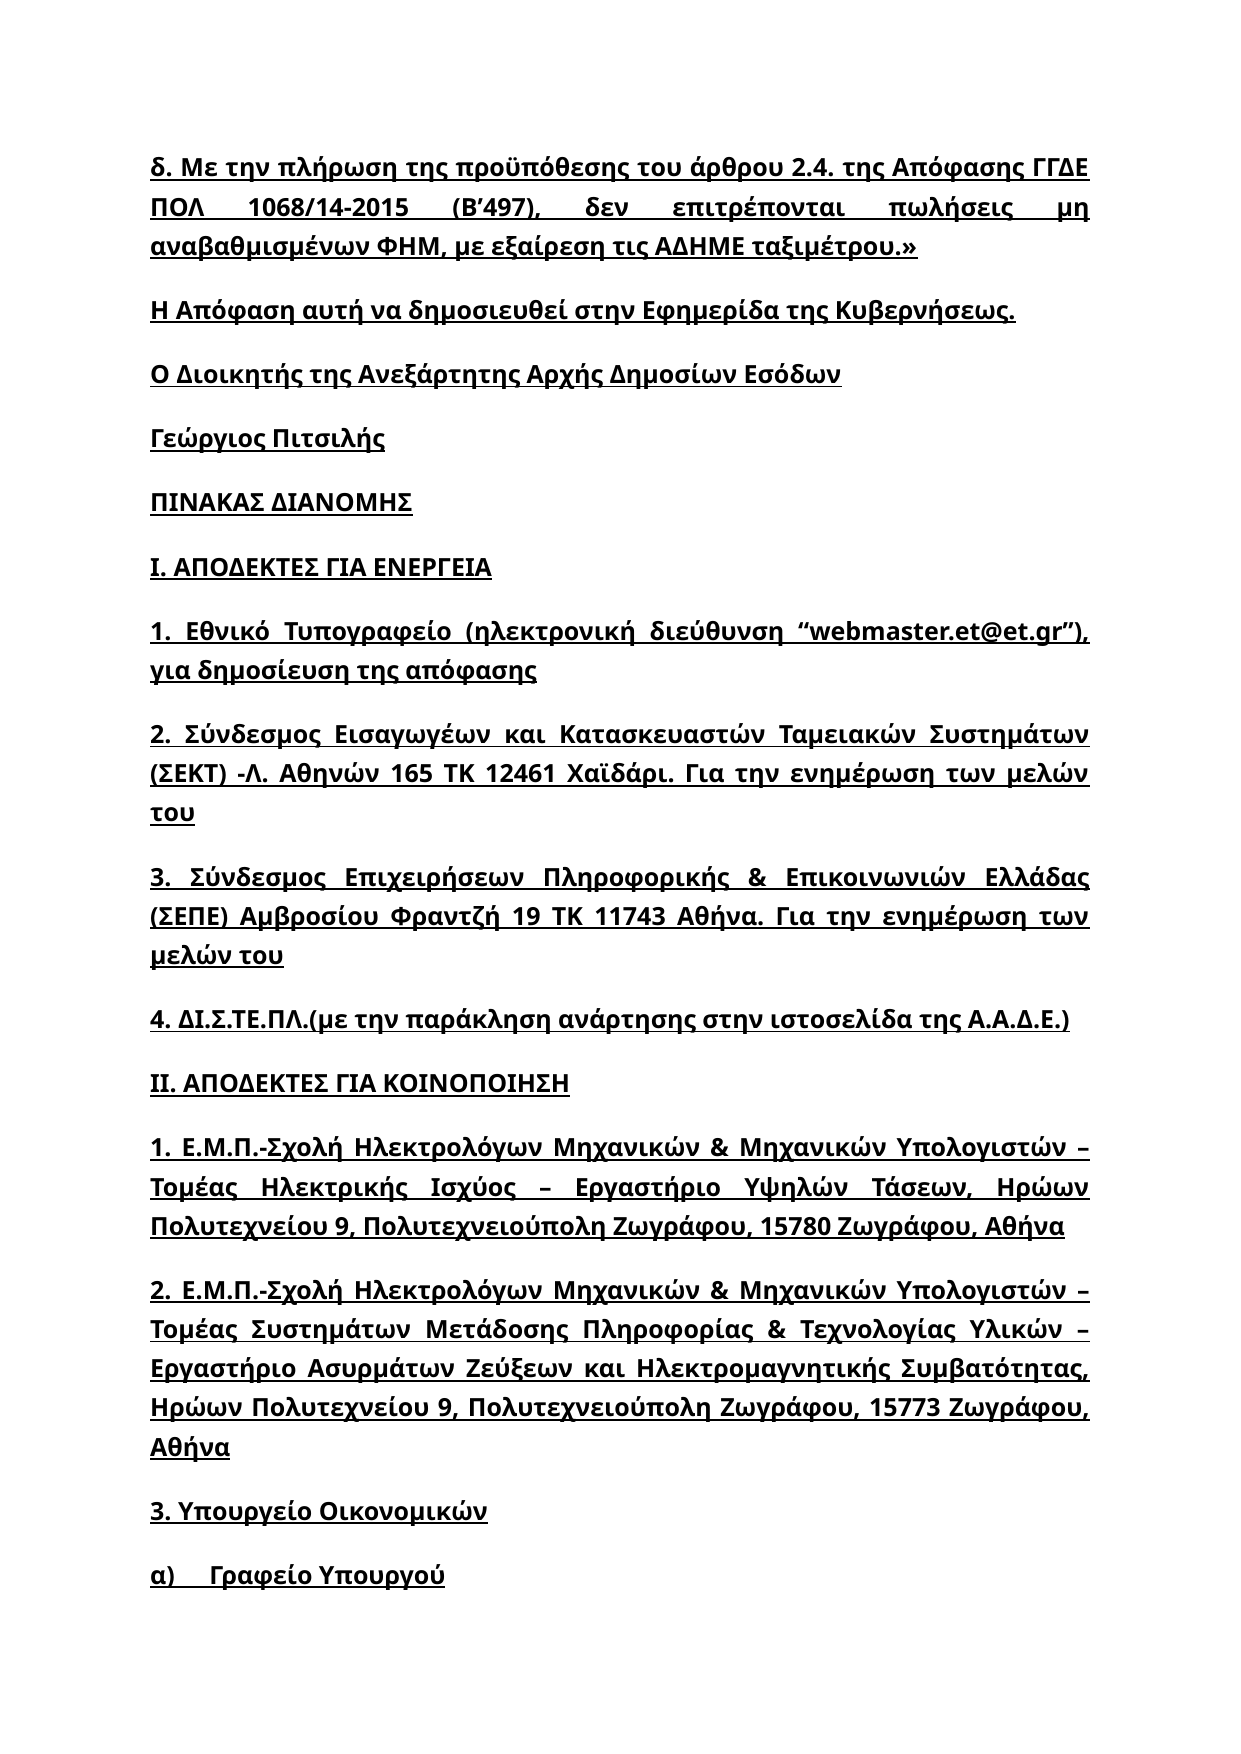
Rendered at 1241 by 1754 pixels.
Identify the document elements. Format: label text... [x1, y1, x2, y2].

text ΠΟΛ 1068/14-2015 (Β’497), δεν επιτρέπονται πωλήσεις μη [150, 181, 1090, 218]
text 3. Σύνδεσμος Επιχειρήσεων Πληροφορικής & Επικοινωνιών Ελλάδας [150, 859, 1090, 888]
text 2. Ε.Μ.Π.-Σχολή Ηλεκτρολόγων Μηχανικών & Μηχανικών Υπολογιστών – [150, 1272, 1090, 1301]
text Η Απόφαση αυτή να δημοσιευθεί στην Εφημερίδα της Κυβερνήσεως. [150, 292, 1090, 327]
text ΙΙ. ΑΠΟΔΕΚΤΕΣ ΓΙΑ ΚΟΙΝΟΠΟΙΗΣΗ [150, 1066, 1090, 1100]
text Αθήνα [150, 1421, 1090, 1463]
text 1. Ε.Μ.Π.-Σχολή Ηλεκτρολόγων Μηχανικών & Μηχανικών Υπολογιστών – [150, 1130, 1090, 1159]
text Τομέας Συστημάτων Μετάδοσης Πληροφορίας & Τεχνολογίας Υλικών – [150, 1303, 1090, 1341]
text Ο Διοικητής της Ανεξάρτητης Αρχής Δημοσίων Εσόδων [150, 357, 1090, 391]
text μελών του [150, 929, 1090, 972]
text Τομέας Ηλεκτρικής Ισχύος – Εργαστήριο Υψηλών Τάσεων, Ηρώων [150, 1161, 1090, 1198]
text (ΣΕΠΕ) Αμβροσίου Φραντζή 19 ΤΚ 11743 Αθήνα. Για την ενημέρωση των [150, 890, 1090, 927]
text ΠΙΝΑΚΑΣ ΔΙΑΝΟΜΗΣ [150, 485, 1090, 519]
text Γεώργιος Πιτσιλής [150, 421, 1090, 455]
list α) Γραφείο Υπουργού [150, 1557, 1090, 1592]
text αναβαθμισμένων ΦΗΜ, με εξαίρεση τις ΑΔΗΜΕ ταξιμέτρου.» [150, 220, 1090, 262]
text I. ΑΠΟΔΕΚΤΕΣ ΓΙΑ ΕΝΕΡΓΕΙΑ [150, 549, 1090, 583]
text 2. Σύνδεσμος Εισαγωγέων και Κατασκευαστών Ταμειακών Συστημάτων [150, 717, 1090, 746]
text δ. Με την πλήρωση της προϋπόθεσης του άρθρου 2.4. της Απόφασης ΓΓΔΕ [150, 150, 1090, 179]
text 4. ΔΙ.Σ.ΤΕ.ΠΛ.(με την παράκληση ανάρτησης στην ιστοσελίδα της Α.Α.Δ.Ε.) [150, 1002, 1090, 1036]
text Ηρώων Πολυτεχνείου 9, Πολυτεχνειούπολη Ζωγράφου, 15773 Ζωγράφου, [150, 1382, 1090, 1419]
text του [150, 787, 1090, 829]
text 3. Υπουργείο Οικονομικών [150, 1493, 1090, 1527]
text 1. Εθνικό Τυπογραφείο (ηλεκτρονική διεύθυνση “webmaster.et@et.gr”), [150, 613, 1090, 642]
text Εργαστήριο Ασυρμάτων Ζεύξεων και Ηλεκτρομαγνητικής Συμβατότητας, [150, 1342, 1090, 1380]
text Πολυτεχνείου 9, Πολυτεχνειούπολη Ζωγράφου, 15780 Ζωγράφου, Αθήνα [150, 1200, 1090, 1242]
text (ΣΕΚΤ) -Λ. Αθηνών 165 ΤΚ 12461 Χαϊδάρι. Για την ενημέρωση των μελών [150, 747, 1090, 785]
text για δημοσίευση της απόφασης [150, 644, 1090, 687]
